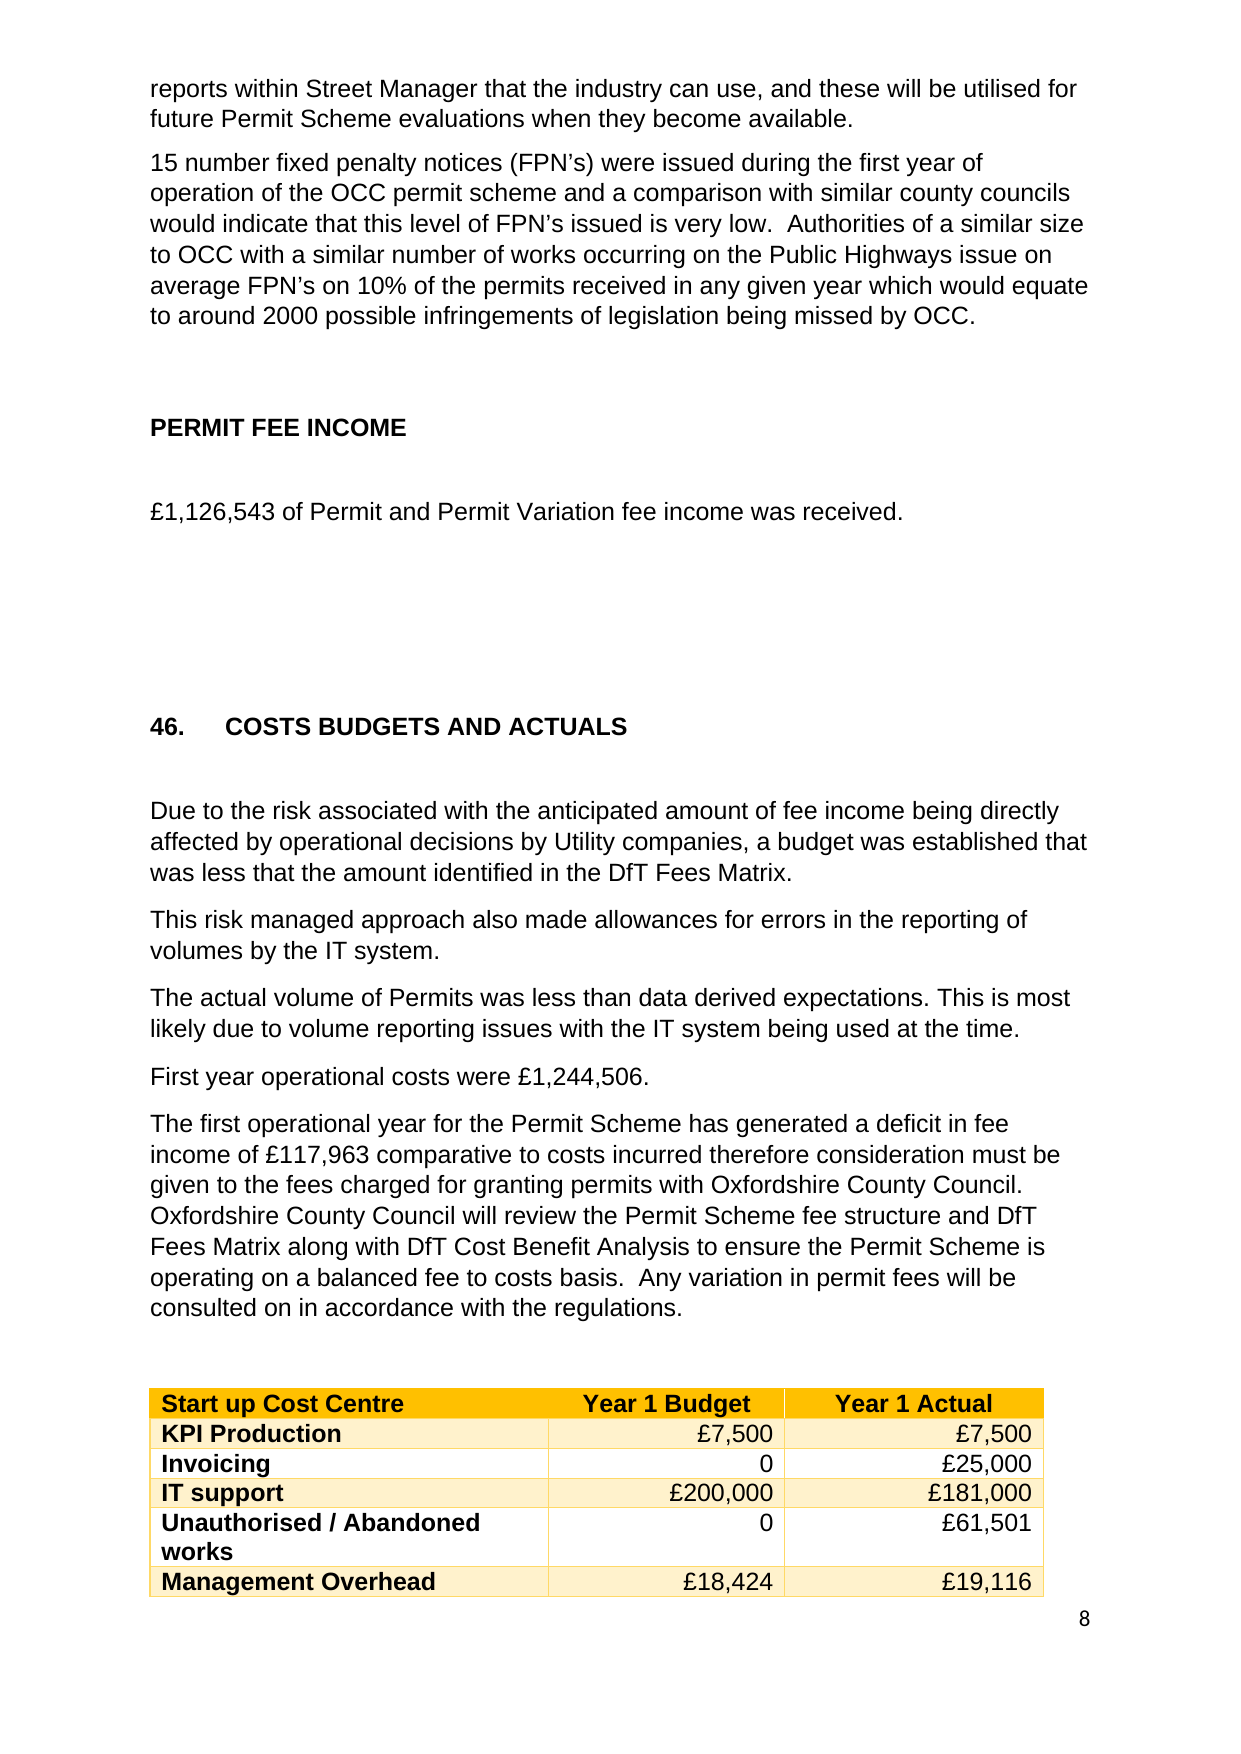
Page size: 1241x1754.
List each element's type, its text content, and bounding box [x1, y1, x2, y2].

table_cell £200,000 [549, 1479, 784, 1507]
table_cell Unauthorised / Abandoned works [151, 1508, 548, 1566]
text £1,126,543 of Permit and Permit Variation fee income was received. [150, 497, 1090, 526]
table_cell Management Overhead [151, 1567, 548, 1596]
text Due to the risk associated with the anticipated amount of fee income being directly affected by operational decisions by Utility companies, a budget was established that was less that the amount identified in the DfT Fees Matrix. [150, 796, 1090, 887]
text The first operational year for the Permit Scheme has generated a deficit in fee income of £117,963 comparative to costs incurred therefore consideration must be given to the fees charged for granting permits with Oxfordshire County Council. Oxfordshire County Council will review the Permit Scheme fee structure and DfT Fees Matrix along with DfT Cost Benefit Analysis to ensure the Permit Scheme is operating on a balanced fee to costs basis. Any variation in permit fees will be consulted on in accordance with the regulations. [150, 1109, 1090, 1322]
text This risk managed approach also made allowances for errors in the reporting of volumes by the IT system. [150, 905, 1090, 965]
table_cell £61,501 [785, 1508, 1043, 1566]
table_header Year 1 Actual [785, 1389, 1043, 1418]
table_cell £19,116 [785, 1567, 1043, 1596]
text First year operational costs were £1,244,506. [150, 1061, 1090, 1090]
table_cell £18,424 [549, 1567, 784, 1596]
table_cell Invoicing [151, 1449, 548, 1477]
table_cell £181,000 [785, 1479, 1043, 1507]
text 15 number fixed penalty notices (FPN’s) were issued during the first year of operation of the OCC permit scheme and a comparison with similar county councils would indicate that this level of FPN’s issued is very low. Authorities of a similar size to OCC with a similar number of works occurring on the Public Highways issue on average FPN’s on 10% of the permits received in any given year which would equate to around 2000 possible infringements of legislation being missed by OCC. [150, 148, 1090, 330]
table_header Year 1 Budget [548, 1389, 784, 1418]
table_cell £25,000 [785, 1449, 1043, 1477]
text The actual volume of Permits was less than data derived expectations. This is most likely due to volume reporting issues with the IT system being used at the time. [150, 983, 1090, 1043]
subtitle COSTS BUDGETS AND ACTUALS [150, 712, 1090, 741]
table_header Start up Cost Centre [151, 1389, 548, 1418]
subtitle PERMIT FEE INCOME [150, 413, 1090, 442]
table_cell IT support [151, 1479, 548, 1507]
table_cell 0 [549, 1449, 784, 1477]
table_cell 0 [549, 1508, 784, 1566]
table_cell £7,500 [785, 1419, 1043, 1448]
table_cell KPI Production [151, 1419, 548, 1448]
table_cell £7,500 [549, 1419, 784, 1448]
text reports within Street Manager that the industry can use, and these will be utilised for future Permit Scheme evaluations when they become available. [150, 74, 1090, 133]
